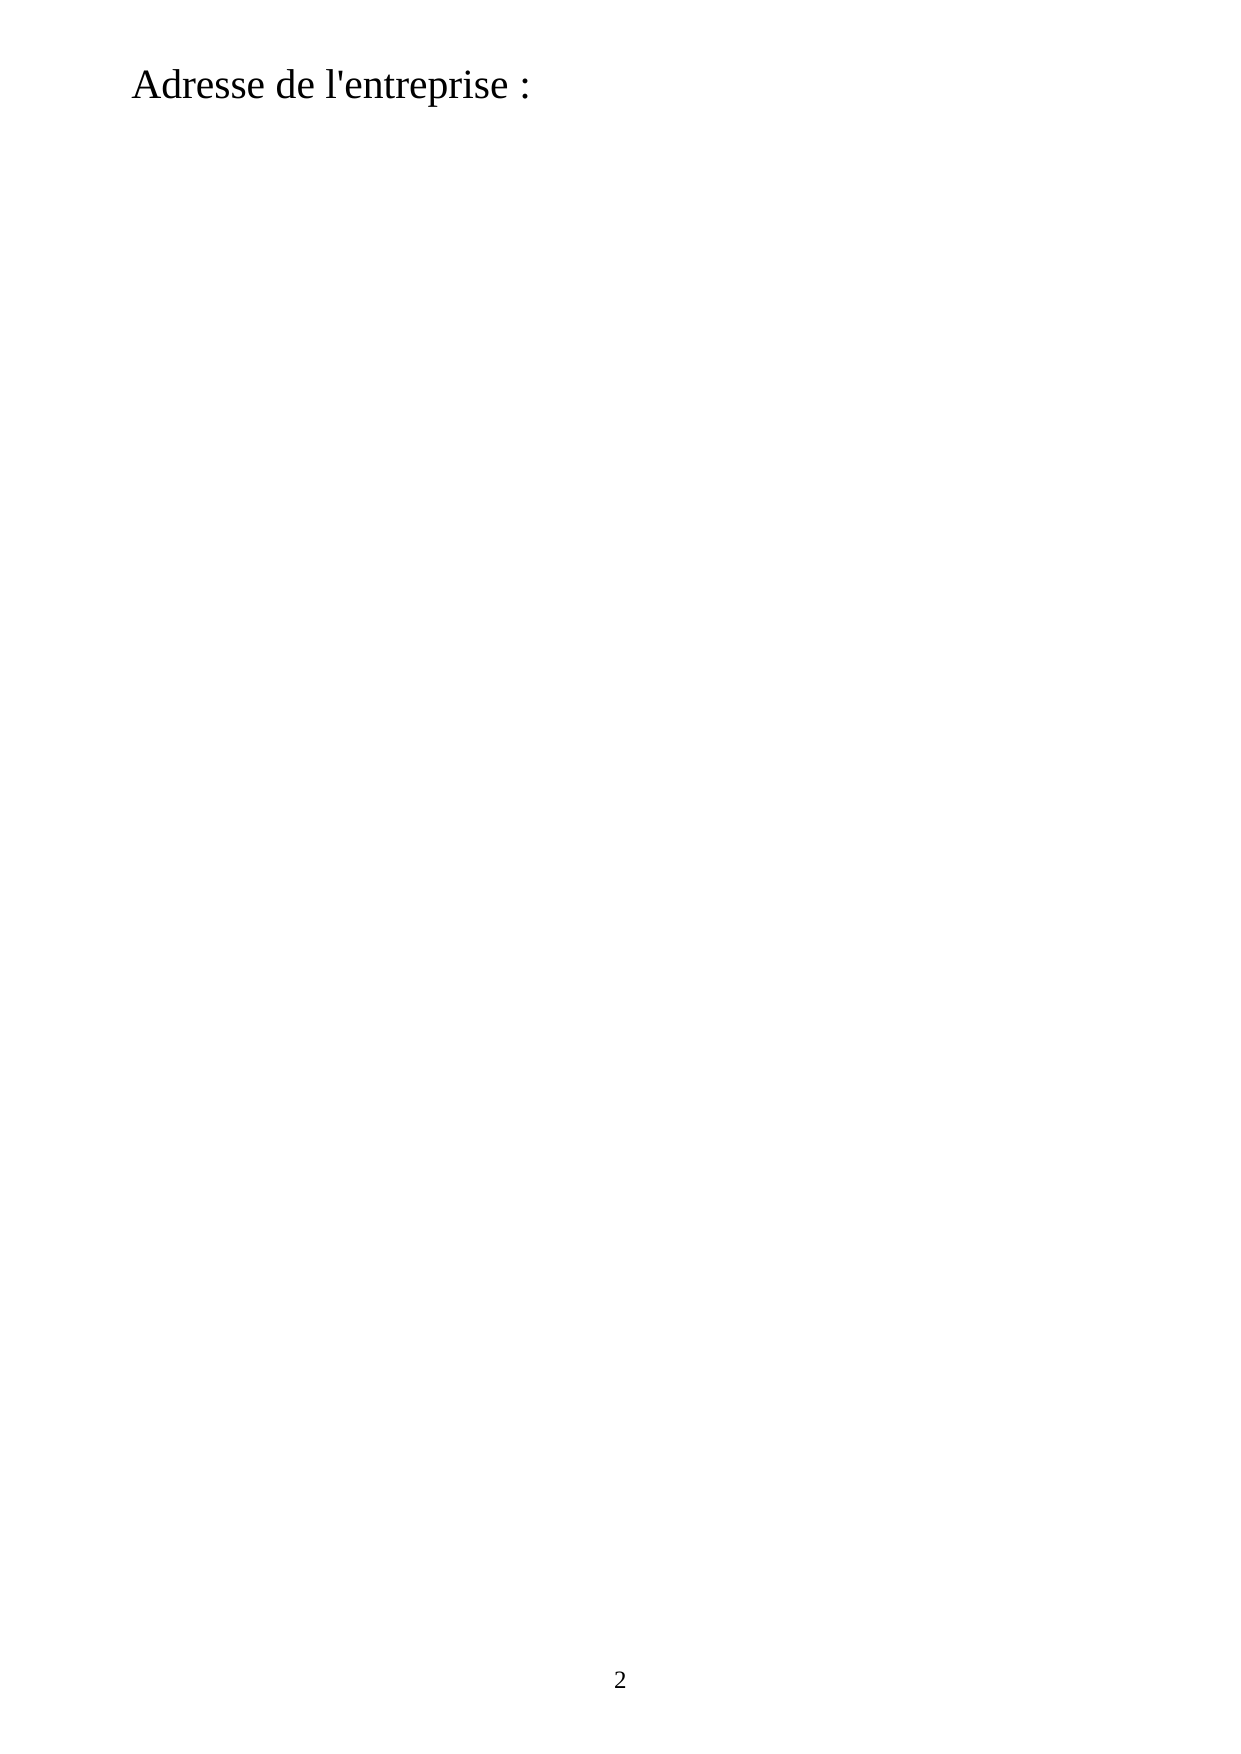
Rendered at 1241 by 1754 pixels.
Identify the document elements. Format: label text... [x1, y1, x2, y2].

text Adresse de l'entreprise : [59, 59, 1181, 107]
